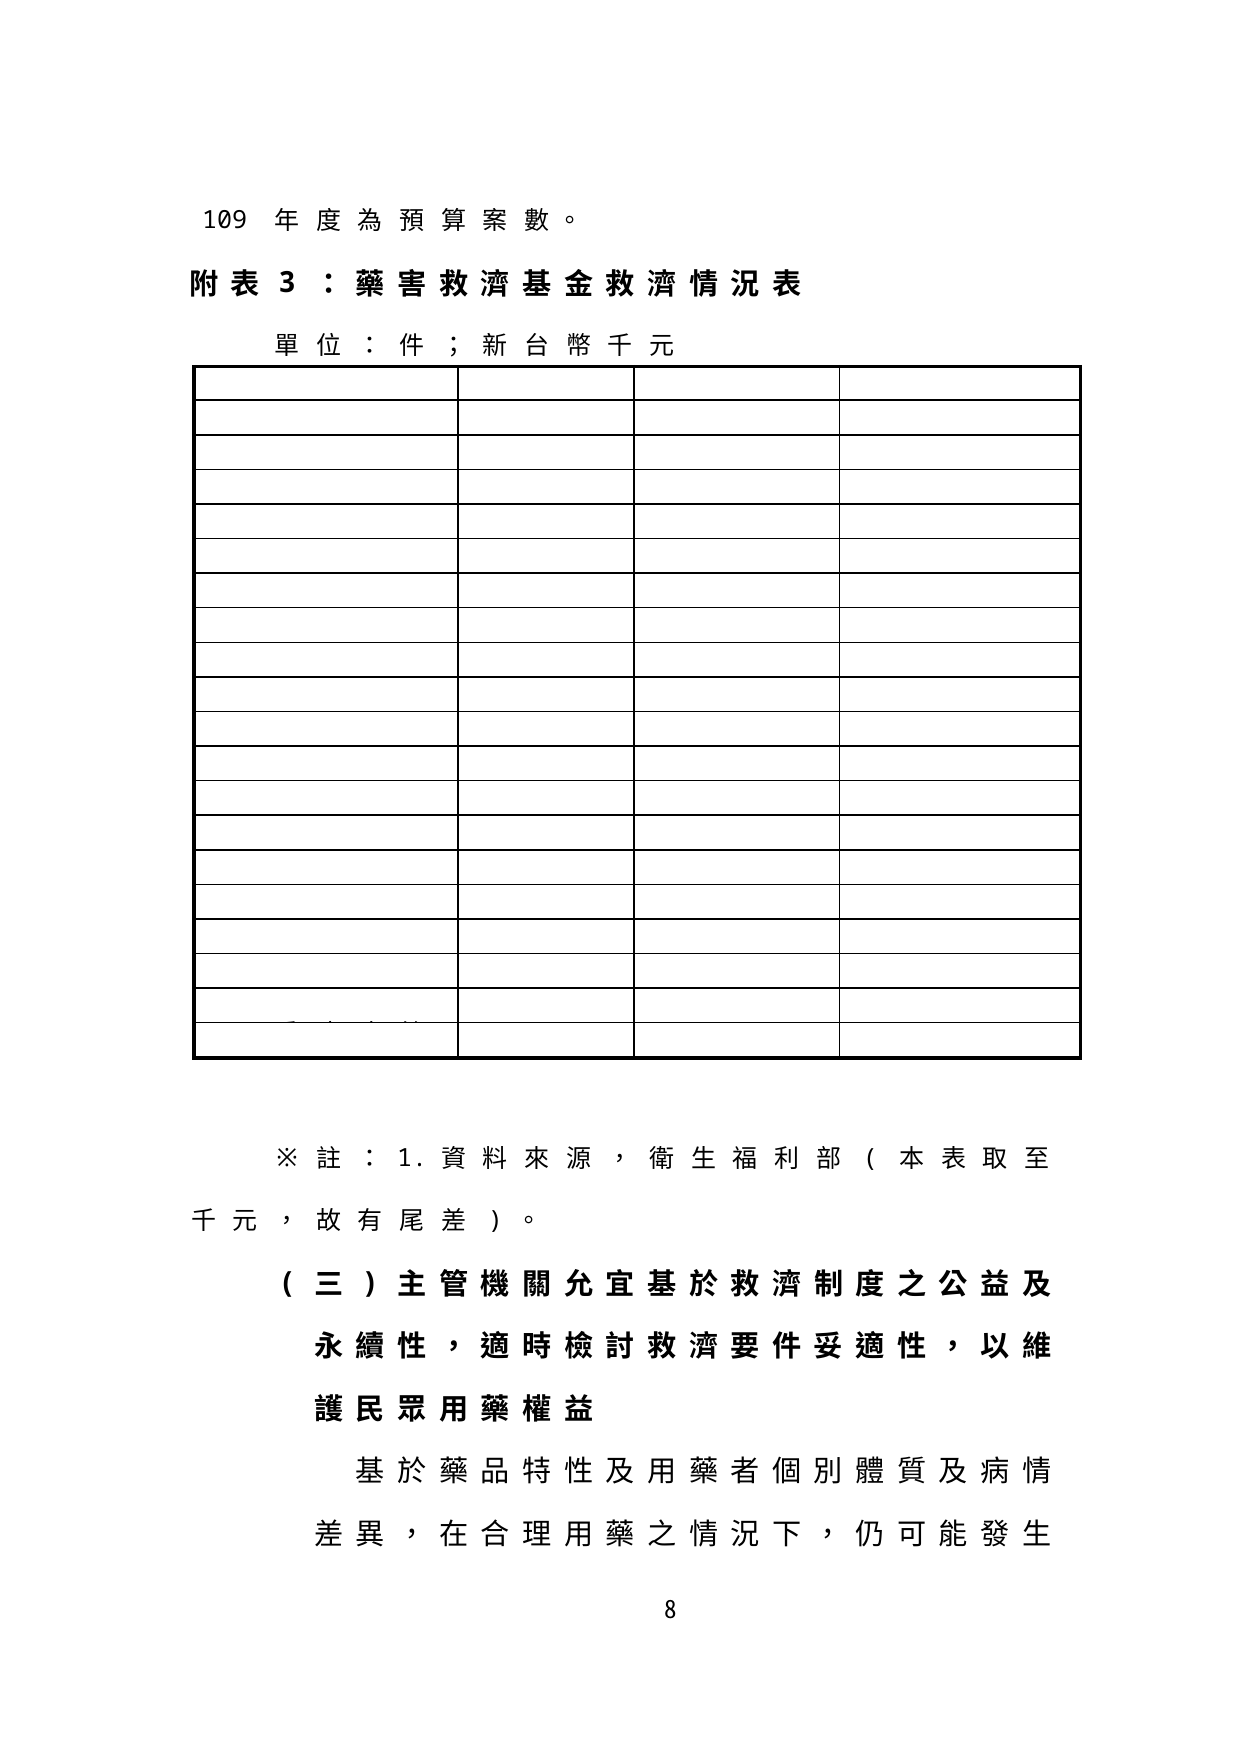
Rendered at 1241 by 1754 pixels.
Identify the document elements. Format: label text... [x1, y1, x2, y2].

table_cell 33 [459, 747, 633, 780]
table_cell 合計 [196, 851, 457, 883]
table_header 救濟案數 [459, 368, 633, 399]
table_cell － [840, 678, 1079, 711]
table_cell 20,210 [635, 678, 839, 711]
table_cell 124 [459, 678, 633, 711]
table_cell 69 [459, 989, 633, 1022]
table_cell 14,940 [635, 574, 839, 607]
table_cell 嚴重疾病給付 [196, 470, 457, 503]
table_cell 105年度決算 [196, 539, 457, 572]
table_cell 嚴重疾病給付 [196, 989, 457, 1022]
text (三)主管機關允宜基於救濟制度之公益及永續性，適時檢討救濟要件妥適性，以維護民眾用藥權益 [241, 1240, 1058, 1427]
table_cell 29 [840, 643, 1079, 676]
table_cell 合計 [196, 678, 457, 711]
table_cell 29 [840, 470, 1079, 503]
table_cell 死亡給付 [196, 401, 457, 434]
table_cell 15,635 [635, 747, 839, 780]
text 109年度為預算案數。 [183, 177, 1058, 240]
table_cell 491 [840, 401, 1079, 434]
table_cell 3,101 [635, 470, 839, 503]
table_cell 107年度決算 [196, 885, 457, 918]
table_cell 403 [840, 574, 1079, 607]
table_cell 12,026 [635, 920, 839, 953]
table_cell 427 [840, 920, 1079, 953]
table_cell 2 [459, 608, 633, 641]
table_cell 嚴重疾病給付 [196, 643, 457, 676]
table_cell 36 [840, 989, 1079, 1022]
table_cell 障礙給付 [196, 436, 457, 468]
table_cell 47 [840, 816, 1079, 849]
table_cell 114 [459, 851, 633, 883]
table_header 救濟金額 [635, 368, 839, 399]
table_cell 平均每案救濟金額 [840, 885, 1079, 918]
table_cell 5 [459, 436, 633, 468]
table_cell 4 [459, 781, 633, 814]
table_cell 3,635 [635, 816, 839, 849]
table_cell 2,489 [635, 989, 839, 1022]
table_cell － [840, 505, 1079, 538]
table_cell 22,610 [635, 401, 839, 434]
table_cell 障礙給付 [196, 954, 457, 987]
table_cell 104 [459, 470, 633, 503]
table_cell 77 [459, 816, 633, 849]
table_cell 救濟案數 [459, 712, 633, 745]
table_header 104年度決算 [196, 368, 457, 399]
table_cell 合計 [196, 1023, 457, 1056]
table_cell 救濟金額 [635, 712, 839, 745]
table_cell 26 [459, 920, 633, 953]
table_cell 2,460 [635, 781, 839, 814]
table_cell 473 [840, 747, 1079, 780]
table_cell 21,730 [635, 851, 839, 883]
text ※註：1.資料來源，衛生福利部(本表取至千元，故有尾差)。 [183, 1115, 1058, 1240]
text 基於藥品特性及用藥者個別體質及病情差異，在合理用藥之情況下，仍可能發生無法預期之藥物不良反應，而用藥受害民眾除透過訴訟外，可依藥害救濟法獲得即時補償。查藥害救濟法第9條第1項，規定不得申請藥害救濟情形共有10款，實務上藥害救濟申請無法通過最常見原因以依證據足以認定不良反應與藥品無關最高，而常見且可預期之藥物不良反應居次，衛福部(前行政院衛生署)鑒於辦理藥害救濟案件對於「常見」發生率之認定難有準則依循，曾於函文中揭示參照國際歸類定義，將發生率＞=1%定義為常見；另以司法院大法官107年7月27日釋字第767號解釋為例，因藥害救濟申請人以「常見」二字違反法律明確性而聲請釋憲，解釋文即指出國際定義不良反應逾1%即屬「常見」，認為藥害救濟法第13條第1項第9款將「常見且可預期之藥物不良反應」排除救濟範圍之外，並未違反法律明確性原則及比例原則，宣告合憲。 [271, 1427, 1058, 1552]
table_cell - [840, 1023, 1079, 1056]
table_cell 死亡給付 [196, 747, 457, 780]
table_cell 4,505 [635, 954, 839, 987]
table_cell 1,388 [840, 608, 1079, 641]
table_cell 救濟案數 [459, 539, 633, 572]
table_cell 4 [459, 954, 633, 987]
table_cell 障礙給付 [196, 608, 457, 641]
table_cell 嚴重疾病給付 [196, 816, 457, 849]
table_cell 平均每案救濟金額 [840, 712, 1079, 745]
table_cell 37 [459, 574, 633, 607]
table_cell 死亡給付 [196, 920, 457, 953]
table_cell 2,776 [635, 608, 839, 641]
table_header 平均每案救濟金額 [840, 368, 1079, 399]
table_cell 27,500 [635, 505, 839, 538]
table_cell 障礙給付 [196, 781, 457, 814]
table_cell 合計 [196, 505, 457, 538]
table_cell 19,021 [635, 1023, 839, 1056]
table_cell 155 [459, 505, 633, 538]
table_cell 615 [840, 781, 1079, 814]
table_cell 46 [459, 401, 633, 434]
table_cell 357 [840, 436, 1079, 468]
table_cell 救濟案數 [459, 885, 633, 918]
table_cell 平均每案救濟金額 [840, 539, 1079, 572]
table_cell － [840, 851, 1079, 883]
table_cell 1,789 [635, 436, 839, 468]
table_cell 救濟金額 [635, 885, 839, 918]
table_cell 1,126,250 [840, 954, 1079, 987]
table_cell 99 [459, 1023, 633, 1056]
table_cell 救濟金額 [635, 539, 839, 572]
text 附表3：藥害救濟基金救濟情況表 單位：件；新台幣千元 [183, 240, 1058, 365]
table_cell 106年度決算 [196, 712, 457, 745]
table_cell 85 [459, 643, 633, 676]
table_cell 2,493 [635, 643, 839, 676]
table_cell 死亡給付 [196, 574, 457, 607]
